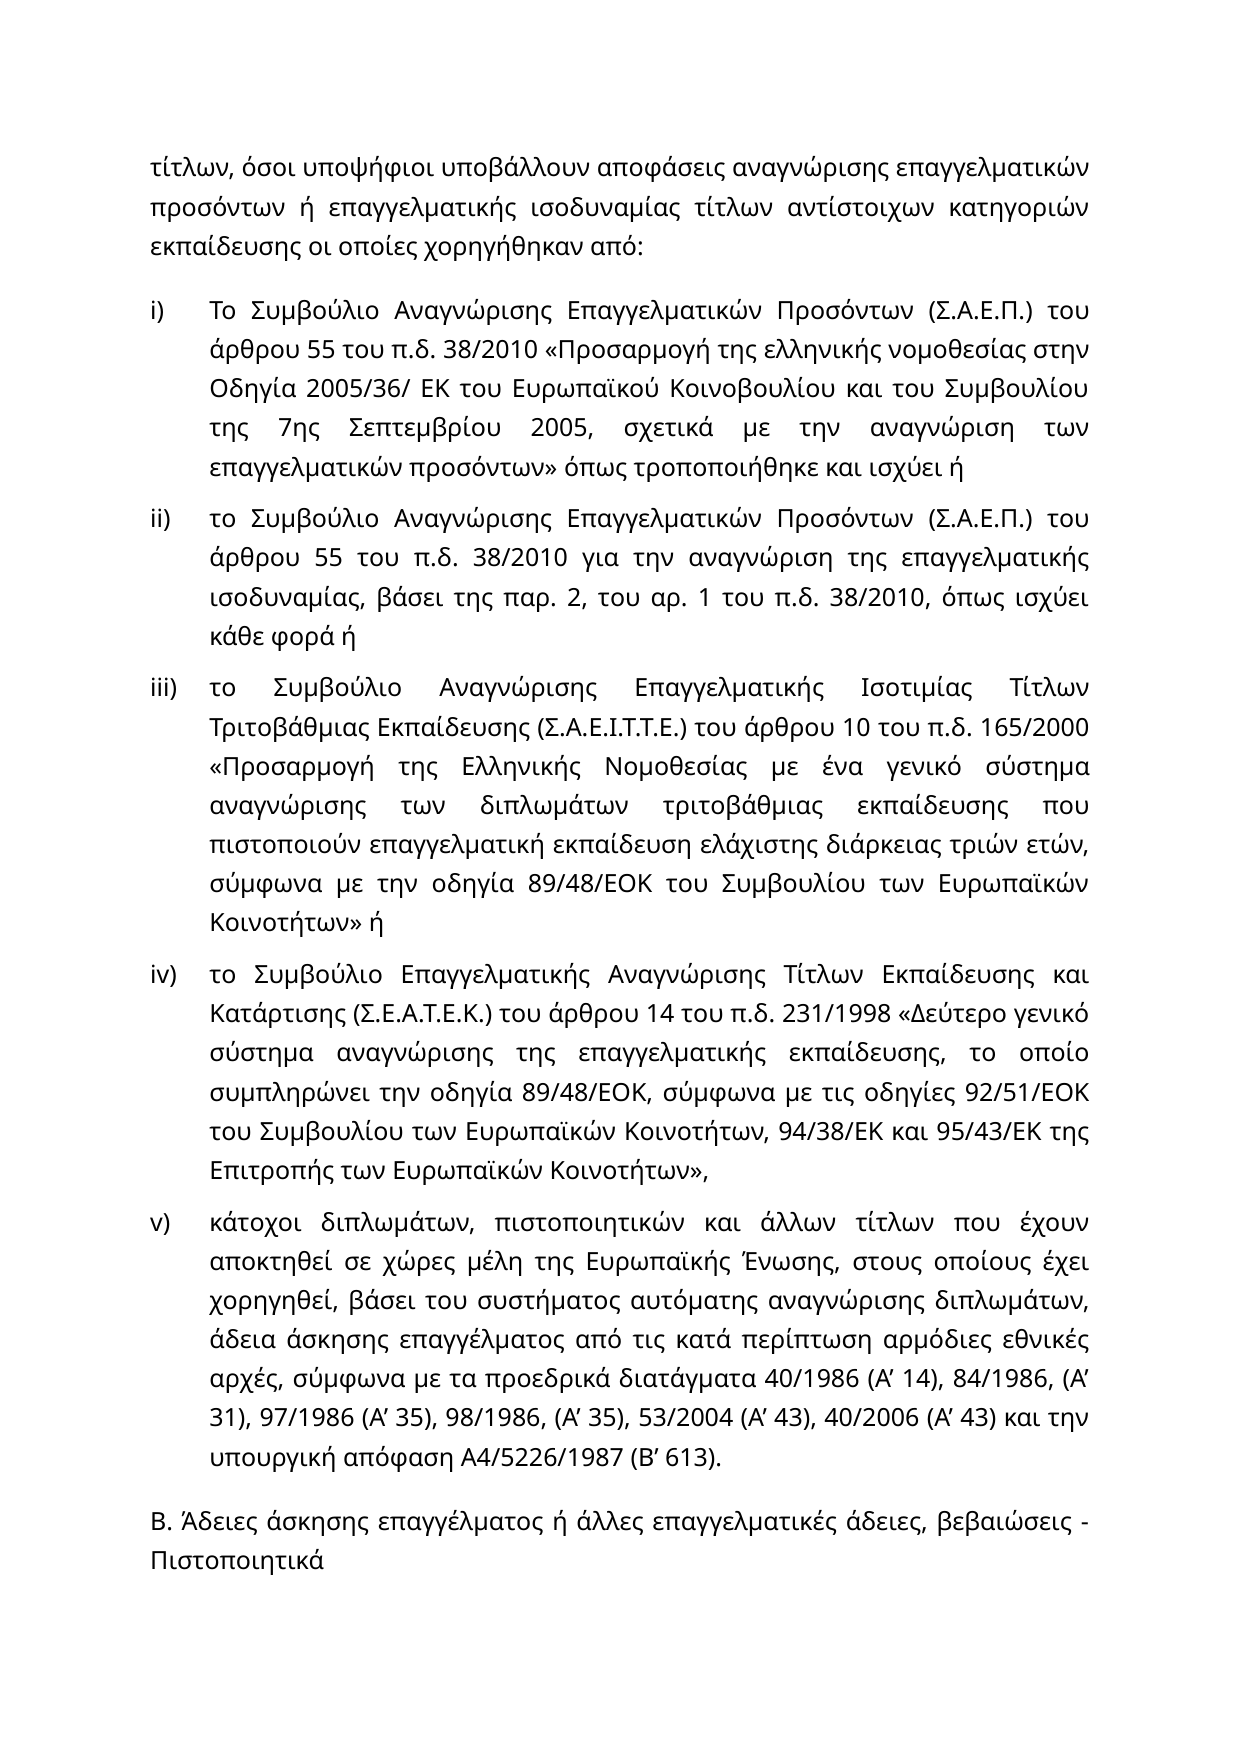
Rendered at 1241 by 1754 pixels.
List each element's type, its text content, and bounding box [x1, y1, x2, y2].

text τίτλων, όσοι υποψήφιοι υποβάλλουν αποφάσεις αναγνώρισης επαγγελματικών προσόντων ή επαγγελματικής ισοδυναμίας τίτλων αντίστοιχων κατηγοριών εκπαίδευσης οι οποίες χορηγήθηκαν από: [150, 150, 1090, 262]
list ii) το Συμβούλιο Αναγνώρισης Επαγγελματικών Προσόντων (Σ.Α.Ε.Π.) του άρθρου 55 του π.δ. 38/2010 για την αναγνώριση της επαγγελματικής ισοδυναμίας, βάσει της παρ. 2, του αρ. 1 του π.δ. 38/2010, όπως ισχύει κάθε φορά ή [150, 501, 1090, 652]
list iv) το Συμβούλιο Επαγγελματικής Αναγνώρισης Τίτλων Εκπαίδευσης και Κατάρτισης (Σ.Ε.Α.Τ.Ε.Κ.) του άρθρου 14 του π.δ. 231/1998 «Δεύτερο γενικό σύστημα αναγνώρισης της επαγγελματικής εκπαίδευσης, το οποίο συμπληρώνει την οδηγία 89/48/ΕΟΚ, σύμφωνα με τις οδηγίες 92/51/ΕΟΚ του Συμβουλίου των Ευρωπαϊκών Κοινοτήτων, 94/38/ΕΚ και 95/43/ΕΚ της Επιτροπής των Ευρωπαϊκών Κοινοτήτων», [150, 957, 1090, 1187]
list iii) το Συμβούλιο Αναγνώρισης Επαγγελματικής Ισοτιμίας Τίτλων Τριτοβάθμιας Εκπαίδευσης (Σ.Α.Ε.Ι.Τ.Τ.Ε.) του άρθρου 10 του π.δ. 165/2000 «Προσαρμογή της Ελληνικής Νομοθεσίας με ένα γενικό σύστημα αναγνώρισης των διπλωμάτων τριτοβάθμιας εκπαίδευσης που πιστοποιούν επαγγελματική εκπαίδευση ελάχιστης διάρκειας τριών ετών, σύμφωνα με την οδηγία 89/48/ΕΟΚ του Συμβουλίου των Ευρωπαϊκών Κοινοτήτων» ή [150, 670, 1090, 939]
list v) κάτοχοι διπλωμάτων, πιστοποιητικών και άλλων τίτλων που έχουν αποκτηθεί σε χώρες μέλη της Ευρωπαϊκής Ένωσης, στους οποίους έχει χορηγηθεί, βάσει του συστήματος αυτόματης αναγνώρισης διπλωμάτων, άδεια άσκησης επαγγέλματος από τις κατά περίπτωση αρμόδιες εθνικές αρχές, σύμφωνα με τα προεδρικά διατάγματα 40/1986 (Α’ 14), 84/1986, (Α’ 31), 97/1986 (Α’ 35), 98/1986, (Α’ 35), 53/2004 (Α’ 43), 40/2006 (Α’ 43) και την υπουργική απόφαση Α4/5226/1987 (Β’ 613). [150, 1204, 1090, 1473]
text Β. Άδειες άσκησης επαγγέλματος ή άλλες επαγγελματικές άδειες, βεβαιώσεις - Πιστοποιητικά [150, 1503, 1090, 1577]
list i) To Συμβούλιο Αναγνώρισης Επαγγελματικών Προσόντων (Σ.Α.Ε.Π.) του άρθρου 55 του π.δ. 38/2010 «Προσαρμογή της ελληνικής νομοθεσίας στην Οδηγία 2005/36/ ΕΚ του Ευρωπαϊκού Κοινοβουλίου και του Συμβουλίου της 7ης Σεπτεμβρίου 2005, σχετικά με την αναγνώριση των επαγγελματικών προσόντων» όπως τροποποιήθηκε και ισχύει ή [150, 292, 1090, 483]
